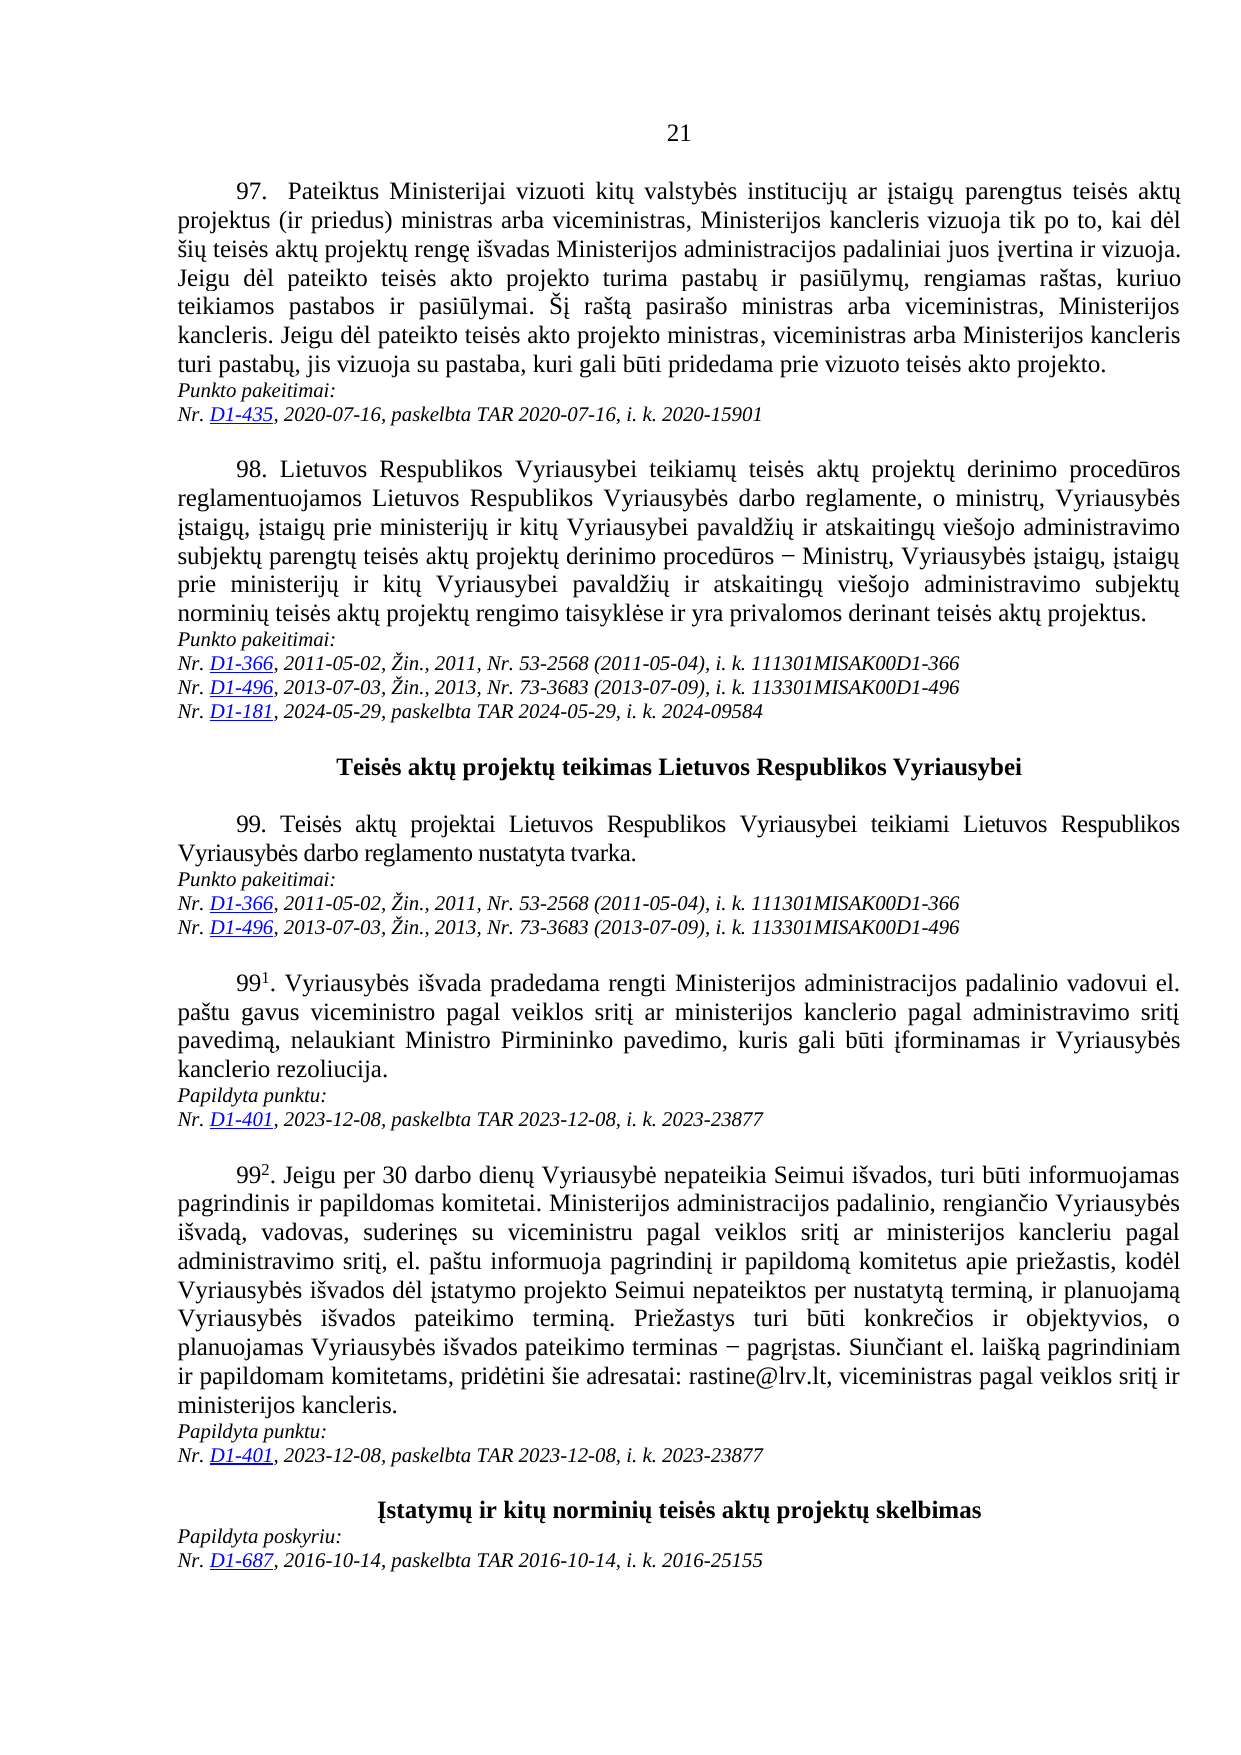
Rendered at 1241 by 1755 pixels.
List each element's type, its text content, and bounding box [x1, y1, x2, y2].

text Nr. D1-366, 2011-05-02, Žin., 2011, Nr. 53-2568 (2011-05-04), i. k. 111301MISAK00D1-366 [177, 651, 1181, 675]
text 991. Vyriausybės išvada pradedama rengti Ministerijos administracijos padalinio vadovui el. paštu gavus viceministro pagal veiklos sritį ar ministerijos kanclerio pagal administravimo sritį pavedimą, nelaukiant Ministro Pirmininko pavedimo, kuris gali būti įforminamas ir Vyriausybės kanclerio rezoliucija. [177, 968, 1181, 1083]
text Nr. D1-401, 2023-12-08, paskelbta TAR 2023-12-08, i. k. 2023-23877 [177, 1107, 1181, 1131]
text Nr. D1-496, 2013-07-03, Žin., 2013, Nr. 73-3683 (2013-07-09), i. k. 113301MISAK00D1-496 [177, 675, 1181, 699]
text Papildyta poskyriu: [177, 1524, 1181, 1548]
text 98. Lietuvos Respublikos Vyriausybei teikiamų teisės aktų projektų derinimo procedūros reglamentuojamos Lietuvos Respublikos Vyriausybės darbo reglamente, o ministrų, Vyriausybės įstaigų, įstaigų prie ministerijų ir kitų Vyriausybei pavaldžių ir atskaitingų viešojo administravimo subjektų parengtų teisės aktų projektų derinimo procedūros ̶ Ministrų, Vyriausybės įstaigų, įstaigų prie ministerijų ir kitų Vyriausybei pavaldžių ir atskaitingų viešojo administravimo subjektų norminių teisės aktų projektų rengimo taisyklėse ir yra privalomos derinant teisės aktų projektus. [177, 454, 1181, 627]
text 992. Jeigu per 30 darbo dienų Vyriausybė nepateikia Seimui išvados, turi būti informuojamas pagrindinis ir papildomas komitetai. Ministerijos administracijos padalinio, rengiančio Vyriausybės išvadą, vadovas, suderinęs su viceministru pagal veiklos sritį ar ministerijos kancleriu pagal administravimo sritį, el. paštu informuoja pagrindinį ir papildomą komitetus apie priežastis, kodėl Vyriausybės išvados dėl įstatymo projekto Seimui nepateiktos per nustatytą terminą, ir planuojamą Vyriausybės išvados pateikimo terminą. Priežastys turi būti konkrečios ir objektyvios, o planuojamas Vyriausybės išvados pateikimo terminas ̶ pagrįstas. Siunčiant el. laišką pagrindiniam ir papildomam komitetams, pridėtini šie adresatai: rastine@lrv.lt, viceministras pagal veiklos sritį ir ministerijos kancleris. [177, 1160, 1181, 1418]
text Teisės aktų projektų teikimas Lietuvos Respublikos Vyriausybei [177, 752, 1181, 781]
text Nr. D1-181, 2024-05-29, paskelbta TAR 2024-05-29, i. k. 2024-09584 [177, 699, 1181, 723]
text Nr. D1-496, 2013-07-03, Žin., 2013, Nr. 73-3683 (2013-07-09), i. k. 113301MISAK00D1-496 [177, 915, 1181, 939]
text Nr. D1-366, 2011-05-02, Žin., 2011, Nr. 53-2568 (2011-05-04), i. k. 111301MISAK00D1-366 [177, 891, 1181, 915]
text 97. Pateiktus Ministerijai vizuoti kitų valstybės institucijų ar įstaigų parengtus teisės aktų projektus (ir priedus) ministras arba viceministras, Ministerijos kancleris vizuoja tik po to, kai dėl šių teisės aktų projektų rengę išvadas Ministerijos administracijos padaliniai juos įvertina ir vizuoja. Jeigu dėl pateikto teisės akto projekto turima pastabų ir pasiūlymų, rengiamas raštas, kuriuo teikiamos pastabos ir pasiūlymai. Šį raštą pasirašo ministras arba viceministras, Ministerijos kancleris. Jeigu dėl pateikto teisės akto projekto ministras, viceministras arba Ministerijos kancleris turi pastabų, jis vizuoja su pastaba, kuri gali būti pridedama prie vizuoto teisės akto projekto. [177, 176, 1181, 378]
text Nr. D1-687, 2016-10-14, paskelbta TAR 2016-10-14, i. k. 2016-25155 [177, 1548, 1181, 1572]
text Punkto pakeitimai: [177, 378, 1181, 402]
text Punkto pakeitimai: [177, 867, 1181, 891]
text Punkto pakeitimai: [177, 627, 1181, 651]
text Nr. D1-435, 2020-07-16, paskelbta TAR 2020-07-16, i. k. 2020-15901 [177, 402, 1181, 426]
text Įstatymų ir kitų norminių teisės aktų projektų skelbimas [177, 1495, 1181, 1524]
text Papildyta punktu: [177, 1418, 1181, 1443]
text Nr. D1-401, 2023-12-08, paskelbta TAR 2023-12-08, i. k. 2023-23877 [177, 1443, 1181, 1467]
text 99. Teisės aktų projektai Lietuvos Respublikos Vyriausybei teikiami Lietuvos Respublikos Vyriausybės darbo reglamento nustatyta tvarka. [177, 809, 1181, 867]
text Papildyta punktu: [177, 1083, 1181, 1107]
